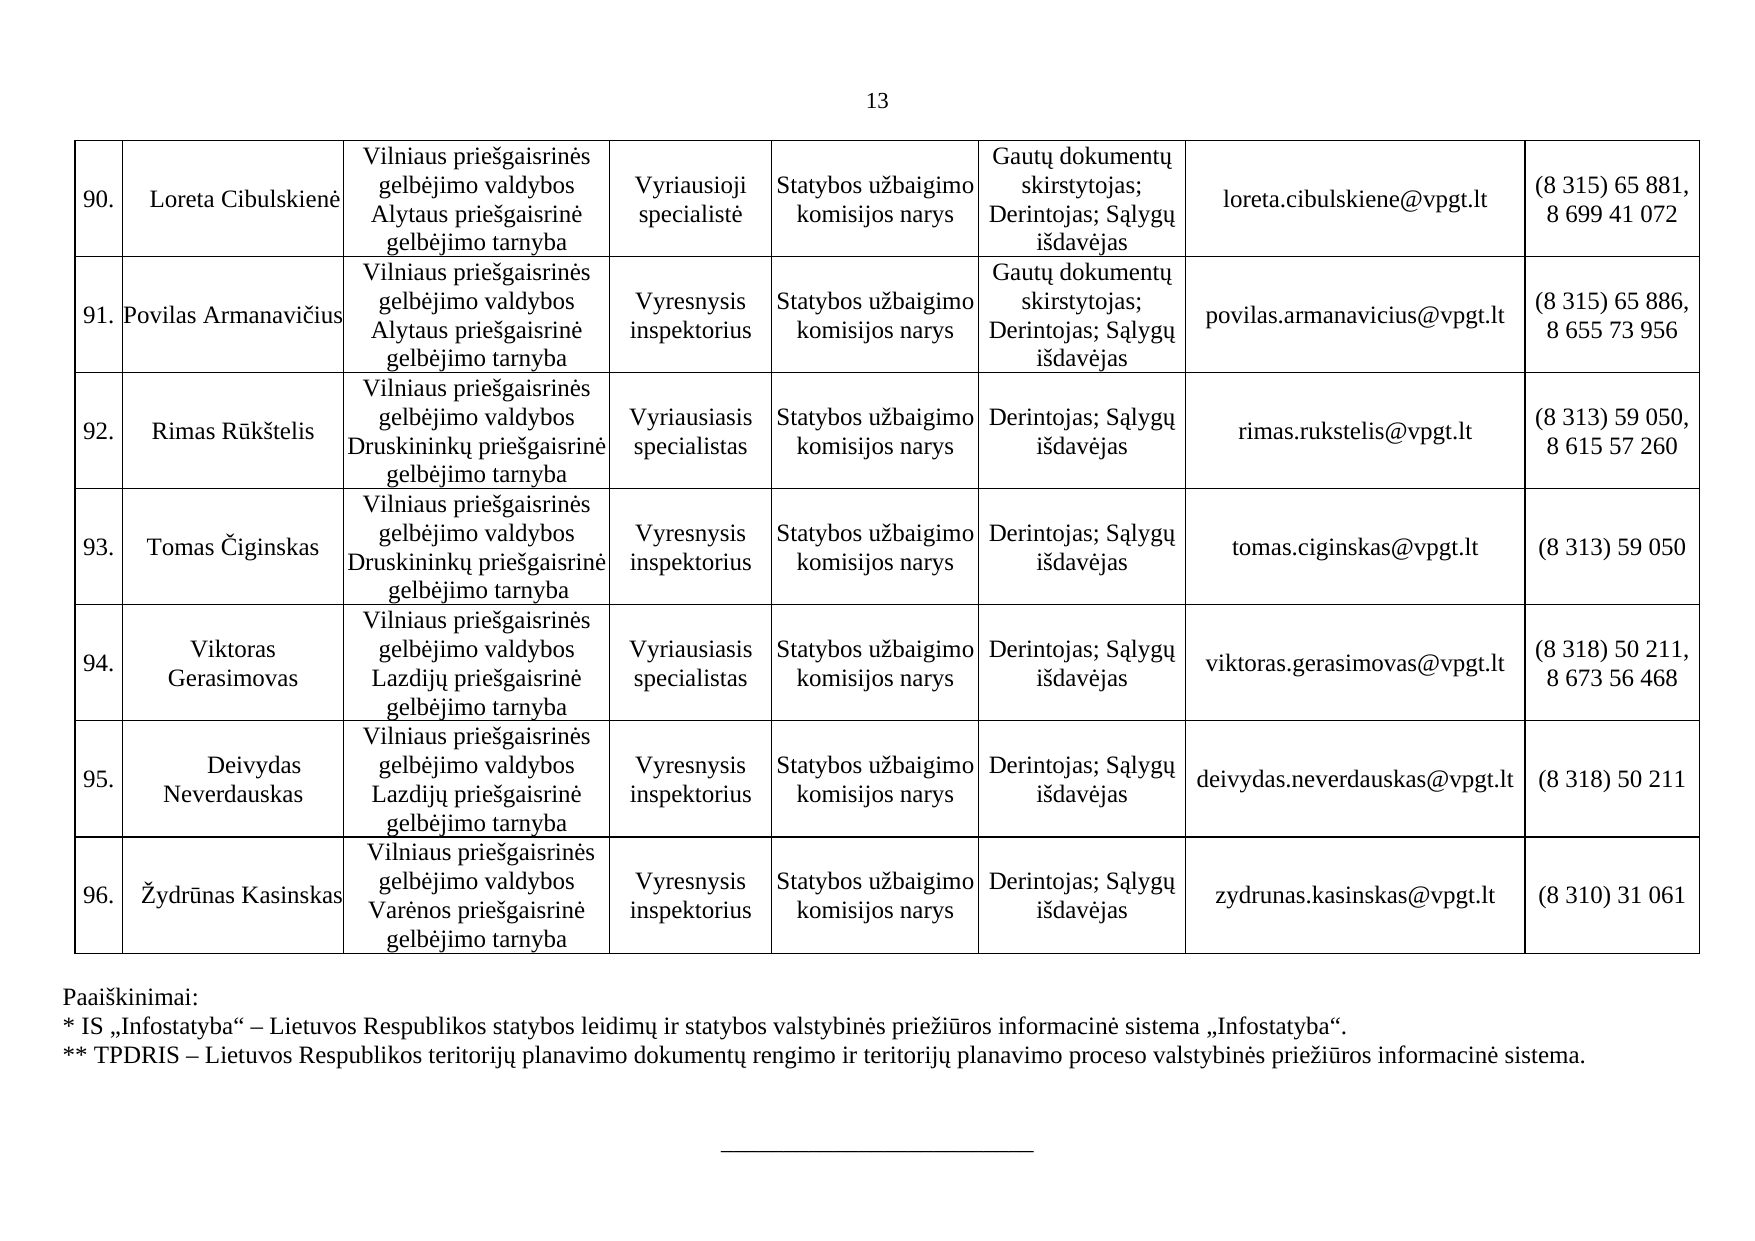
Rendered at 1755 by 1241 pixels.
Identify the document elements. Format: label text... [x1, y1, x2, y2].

table_cell Povilas Armanavičius [123, 257, 343, 372]
table_cell 91. [76, 257, 122, 372]
table_cell Vyresnysis inspektorius [610, 838, 771, 952]
table_cell (8 315) 65 886, 8 655 73 956 [1526, 257, 1699, 372]
table_cell Žydrūnas Kasinskas [123, 838, 343, 952]
table_cell Statybos užbaigimo komisijos narys [772, 257, 978, 372]
table_cell Derintojas; Sąlygų išdavėjas [979, 373, 1185, 488]
table_cell Vyriausioji specialistė [610, 141, 771, 256]
table_cell 90. [76, 141, 122, 256]
table_cell (8 313) 59 050, 8 615 57 260 [1526, 373, 1699, 488]
table_cell povilas.armanavicius@vpgt.lt [1186, 257, 1524, 372]
table_cell Derintojas; Sąlygų išdavėjas [979, 489, 1185, 604]
text _________________________ [62, 1126, 1692, 1155]
table_cell Vilniaus priešgaisrinės gelbėjimo valdybos Varėnos priešgaisrinė gelbėjimo tarnyba [344, 838, 609, 952]
table_cell Vyriausiasis specialistas [610, 373, 771, 488]
table_cell Viktoras Gerasimovas [123, 605, 343, 720]
table_cell Vilniaus priešgaisrinės gelbėjimo valdybos Druskininkų priešgaisrinė gelbėjimo tarnyba [344, 373, 609, 488]
table_cell Vilniaus priešgaisrinės gelbėjimo valdybos Alytaus priešgaisrinė gelbėjimo tarnyba [344, 257, 609, 372]
table_cell Vilniaus priešgaisrinės gelbėjimo valdybos Druskininkų priešgaisrinė gelbėjimo tarnyba [344, 489, 609, 604]
table_cell Derintojas; Sąlygų išdavėjas [979, 605, 1185, 720]
table_cell 96. [76, 838, 122, 952]
table_cell Derintojas; Sąlygų išdavėjas [979, 721, 1185, 836]
table_cell deivydas.neverdauskas@vpgt.lt [1186, 721, 1524, 836]
table_cell 92. [76, 373, 122, 488]
table_cell (8 310) 31 061 [1526, 838, 1699, 952]
table_cell (8 318) 50 211, 8 673 56 468 [1526, 605, 1699, 720]
table_cell zydrunas.kasinskas@vpgt.lt [1186, 838, 1524, 952]
table_cell rimas.rukstelis@vpgt.lt [1186, 373, 1524, 488]
table_cell (8 318) 50 211 [1526, 721, 1699, 836]
text Paaiškinimai: [62, 982, 1692, 1011]
table_cell Statybos užbaigimo komisijos narys [772, 838, 978, 952]
table_cell Vyresnysis inspektorius [610, 257, 771, 372]
table_cell Vilniaus priešgaisrinės gelbėjimo valdybos Alytaus priešgaisrinė gelbėjimo tarnyba [344, 141, 609, 256]
table_cell Vyresnysis inspektorius [610, 721, 771, 836]
table_cell Statybos užbaigimo komisijos narys [772, 721, 978, 836]
table_cell Tomas Čiginskas [123, 489, 343, 604]
table_cell Statybos užbaigimo komisijos narys [772, 141, 978, 256]
table_cell Gautų dokumentų skirstytojas; Derintojas; Sąlygų išdavėjas [979, 141, 1185, 256]
table_cell 94. [76, 605, 122, 720]
table_cell Statybos užbaigimo komisijos narys [772, 605, 978, 720]
table_cell Loreta Cibulskienė [123, 141, 343, 256]
table_cell Statybos užbaigimo komisijos narys [772, 373, 978, 488]
table_cell Gautų dokumentų skirstytojas; Derintojas; Sąlygų išdavėjas [979, 257, 1185, 372]
text ** TPDRIS – Lietuvos Respublikos teritorijų planavimo dokumentų rengimo ir teritorijų planavimo proceso valstybinės priežiūros informacinė sistema. [62, 1040, 1692, 1068]
table_cell loreta.cibulskiene@vpgt.lt [1186, 141, 1524, 256]
table_cell (8 315) 65 881, 8 699 41 072 [1526, 141, 1699, 256]
table_cell Vyriausiasis specialistas [610, 605, 771, 720]
table_cell viktoras.gerasimovas@vpgt.lt [1186, 605, 1524, 720]
table_cell 93. [76, 489, 122, 604]
table_cell (8 313) 59 050 [1526, 489, 1699, 604]
table_cell Vilniaus priešgaisrinės gelbėjimo valdybos Lazdijų priešgaisrinė gelbėjimo tarnyba [344, 721, 609, 836]
table_cell Derintojas; Sąlygų išdavėjas [979, 838, 1185, 952]
table_cell Statybos užbaigimo komisijos narys [772, 489, 978, 604]
table_cell Vyresnysis inspektorius [610, 489, 771, 604]
table_cell 95. [76, 721, 122, 836]
table_cell tomas.ciginskas@vpgt.lt [1186, 489, 1524, 604]
table_cell Vilniaus priešgaisrinės gelbėjimo valdybos Lazdijų priešgaisrinė gelbėjimo tarnyba [344, 605, 609, 720]
text * IS „Infostatyba“ – Lietuvos Respublikos statybos leidimų ir statybos valstybinės priežiūros informacinė sistema „Infostatyba“. [62, 1011, 1692, 1040]
table_cell Rimas Rūkštelis [123, 373, 343, 488]
table_cell Deivydas Neverdauskas [123, 721, 343, 836]
